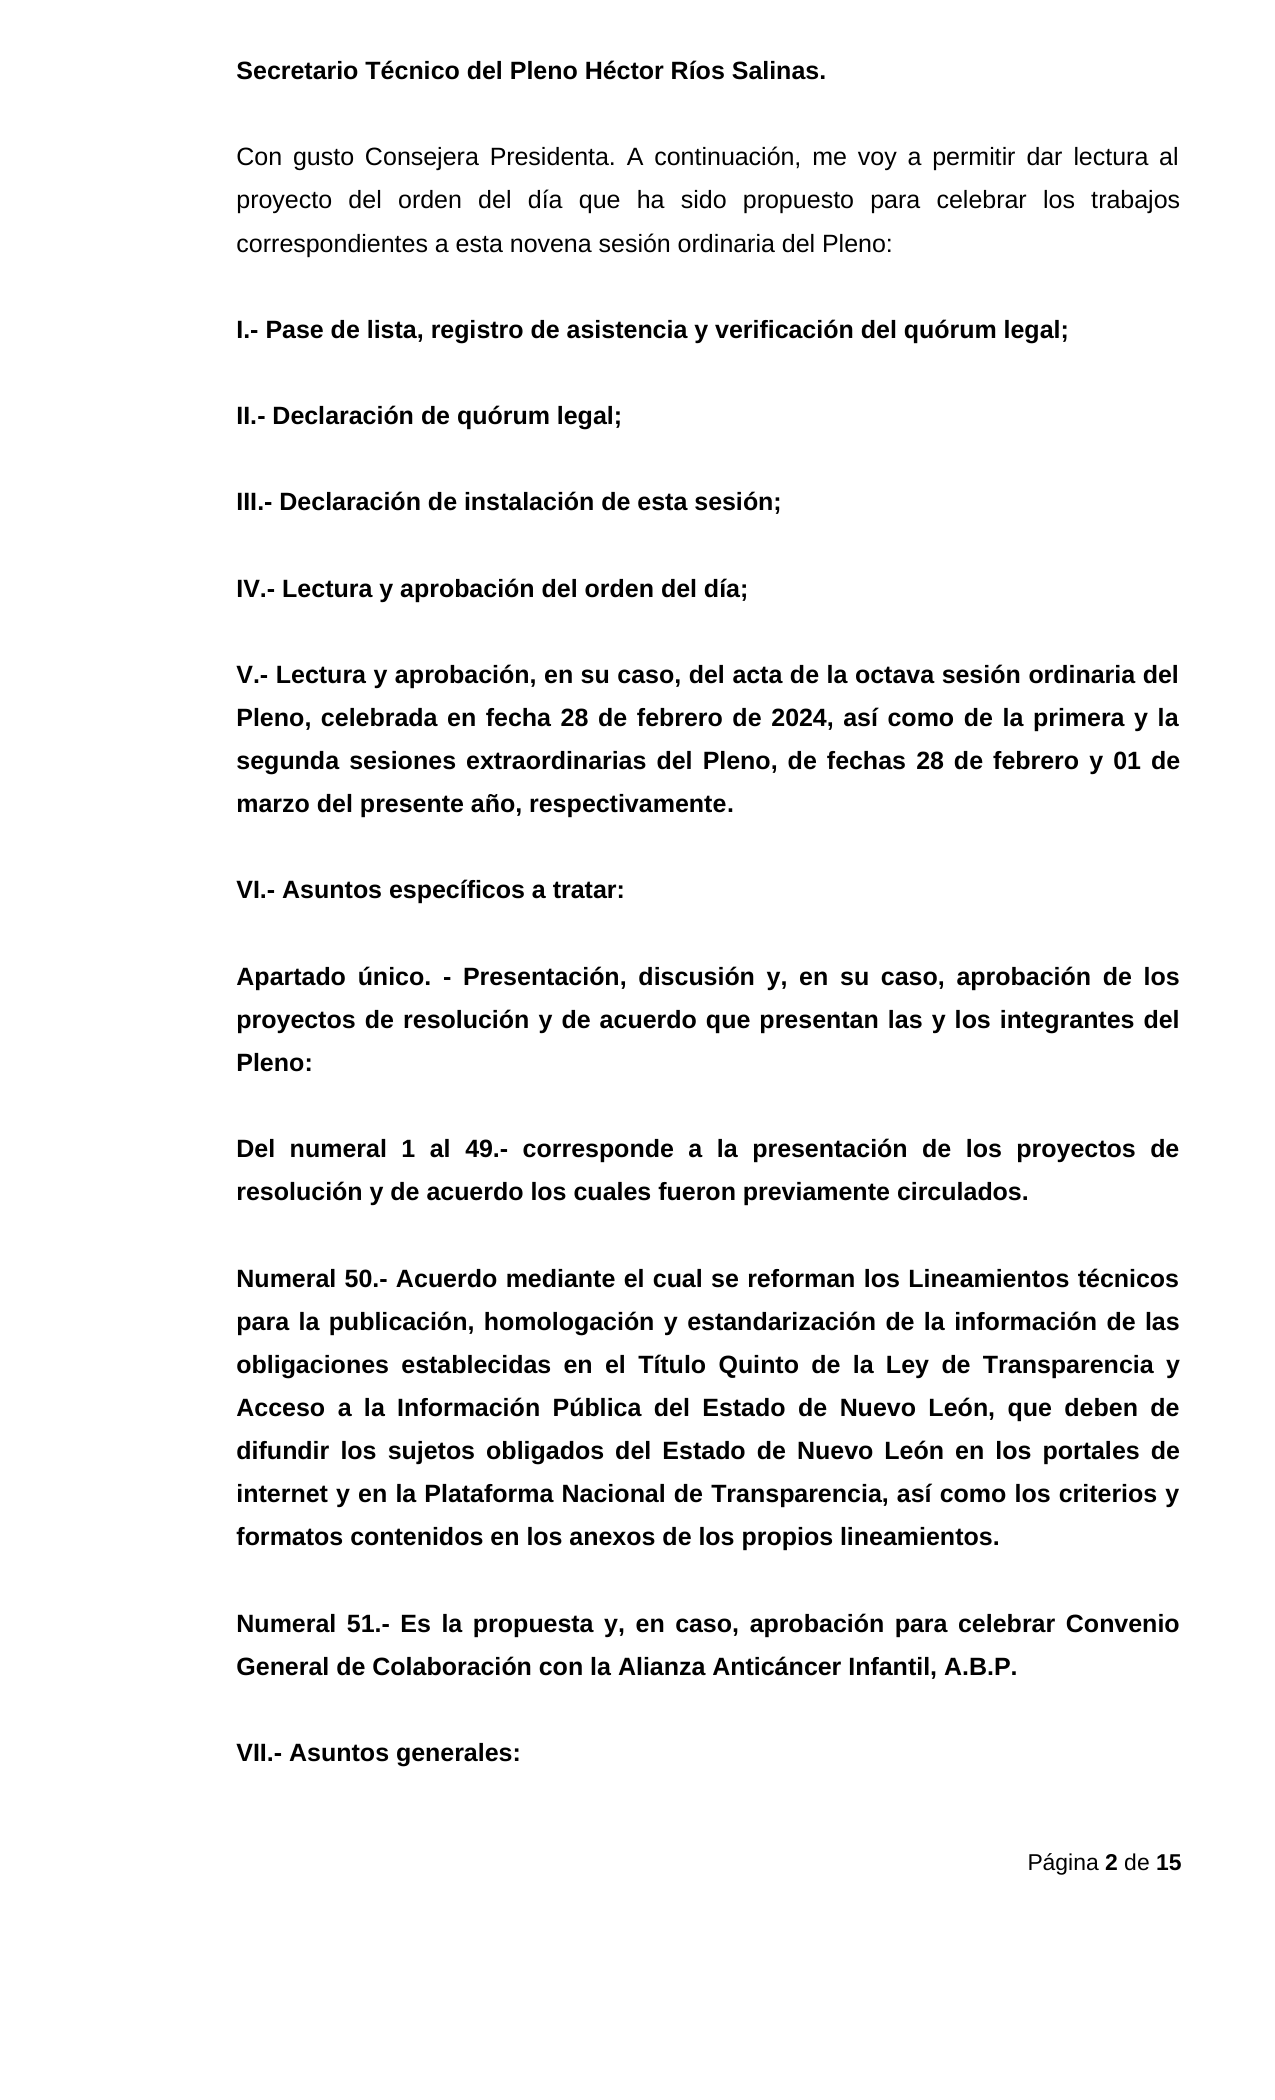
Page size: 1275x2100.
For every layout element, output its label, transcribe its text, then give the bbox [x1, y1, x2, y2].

text II.- Declaración de quórum legal; [236, 401, 1181, 430]
text Numeral 50.- Acuerdo mediante el cual se reforman los Lineamientos técnicos para la publicación, homologación y estandarización de la información de las obligaciones establecidas en el Título Quinto de la Ley de Transparencia y Acceso a la Información Pública del Estado de Nuevo León, que deben de difundir los sujetos obligados del Estado de Nuevo León en los portales de internet y en la Plataforma Nacional de Transparencia, así como los criterios y formatos contenidos en los anexos de los propios lineamientos. [236, 1264, 1181, 1551]
text III.- Declaración de instalación de esta sesión; [236, 487, 1181, 516]
text Con gusto Consejera Presidenta. A continuación, me voy a permitir dar lectura al proyecto del orden del día que ha sido propuesto para celebrar los trabajos correspondientes a esta novena sesión ordinaria del Pleno: [236, 142, 1181, 257]
text VI.- Asuntos específicos a tratar: [236, 876, 1181, 904]
text VII.- Asuntos generales: [236, 1738, 1181, 1767]
text Secretario Técnico del Pleno Héctor Ríos Salinas. [236, 56, 1181, 85]
text IV.- Lectura y aprobación del orden del día; [236, 574, 1181, 602]
text V.- Lectura y aprobación, en su caso, del acta de la octava sesión ordinaria del Pleno, celebrada en fecha 28 de febrero de 2024, así como de la primera y la segunda sesiones extraordinarias del Pleno, de fechas 28 de febrero y 01 de marzo del presente año, respectivamente. [236, 660, 1181, 818]
text Apartado único. - Presentación, discusión y, en su caso, aprobación de los proyectos de resolución y de acuerdo que presentan las y los integrantes del Pleno: [236, 962, 1181, 1077]
text I.- Pase de lista, registro de asistencia y verificación del quórum legal; [236, 315, 1181, 344]
text Del numeral 1 al 49.- corresponde a la presentación de los proyectos de resolución y de acuerdo los cuales fueron previamente circulados. [236, 1134, 1181, 1206]
text Numeral 51.- Es la propuesta y, en caso, aprobación para celebrar Convenio General de Colaboración con la Alianza Anticáncer Infantil, A.B.P. [236, 1609, 1181, 1681]
